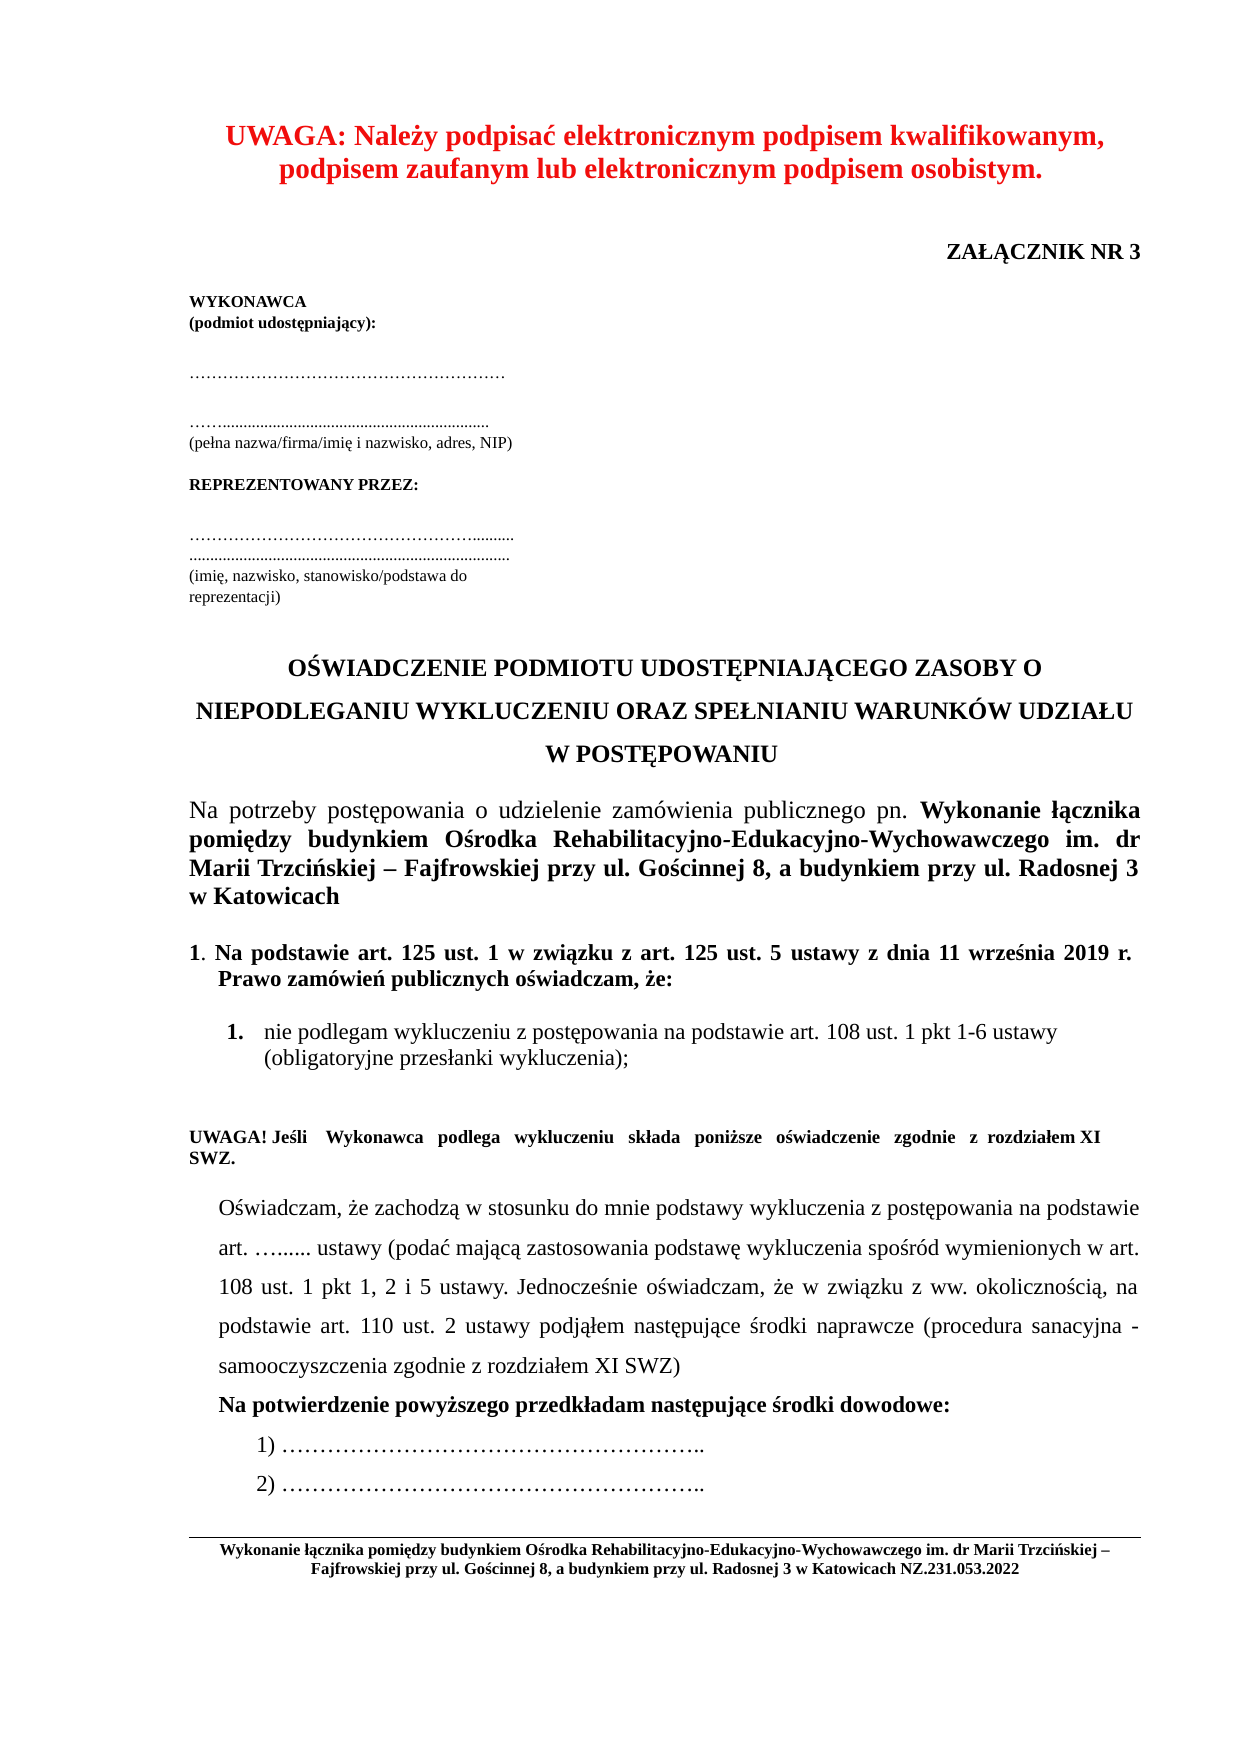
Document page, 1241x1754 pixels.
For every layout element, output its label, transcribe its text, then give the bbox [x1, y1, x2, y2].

list nie podlegam wykluczeniu z postępowania na podstawie art. 108 ust. 1 pkt 1-6 ustawy (obligatoryjne przesłanki wykluczenia); [226, 1018, 1141, 1071]
text OŚWIADCZENIE PODMIOTU UDOSTĘPNIAJĄCEGO ZASOBY O NIEPODLEGANIU WYKLUCZENIU ORAZ SPEŁNIANIU WARUNKÓW UDZIAŁU W POSTĘPOWANIU [189, 653, 1141, 768]
text (pełna nazwa/firma/imię i nazwisko, adres, NIP) [189, 431, 577, 452]
text Na potwierdzenie powyższego przedkładam następujące środki dowodowe: [218, 1391, 1141, 1418]
text 1. Na podstawie art. 125 ust. 1 w związku z art. 125 ust. 5 ustawy z dnia 11 września 2019 r. Prawo zamówień publicznych oświadczam, że: [189, 939, 1141, 992]
text Na potrzeby postępowania o udzielenie zamówienia publicznego pn. Wykonanie łącznika pomiędzy budynkiem Ośrodka Rehabilitacyjno-Edukacyjno-Wychowawczego im. dr Marii Trzcińskiej – Fajfrowskiej przy ul. Gościnnej 8, a budynkiem przy ul. Radosnej 3 w Katowicach [189, 795, 1141, 910]
text (podmiot udostępniający): [189, 311, 1141, 332]
text 1) ……………………………………………….. [189, 1431, 1138, 1457]
text ………………………………………………… [189, 361, 520, 382]
text .............................................................................(imię, nazwisko, stanowisko/podstawa do reprezentacji) [189, 543, 517, 606]
text ……................................................................ [189, 411, 520, 431]
text REPREZENTOWANY PRZEZ: [189, 473, 1141, 494]
text WYKONAWCA [189, 291, 1141, 311]
text UWAGA: Należy podpisać elektronicznym podpisem kwalifikowanym, podpisem zaufanym lub elektronicznym podpisem osobistym. [189, 118, 1141, 185]
text UWAGA! Jeśli Wykonawca podlega wykluczeniu składa poniższe oświadczenie zgodnie z rozdziałem XI SWZ. [189, 1126, 1141, 1169]
text Oświadczam, że zachodzą w stosunku do mnie podstawy wykluczenia z postępowania na podstawie art. …...... ustawy (podać mającą zastosowania podstawę wykluczenia spośród wymienionych w art. 108 ust. 1 pkt 1, 2 i 5 ustawy. Jednocześnie oświadczam, że w związku z ww. okolicznością, na podstawie art. 110 ust. 2 ustawy podjąłem następujące środki naprawcze (procedura sanacyjna - samooczyszczenia zgodnie z rozdziałem XI SWZ) [218, 1194, 1141, 1378]
text ZAŁĄCZNIK NR 3 [189, 238, 1141, 264]
text …………………………………………….......... [189, 523, 517, 543]
text 2) ……………………………………………….. [189, 1470, 1138, 1497]
